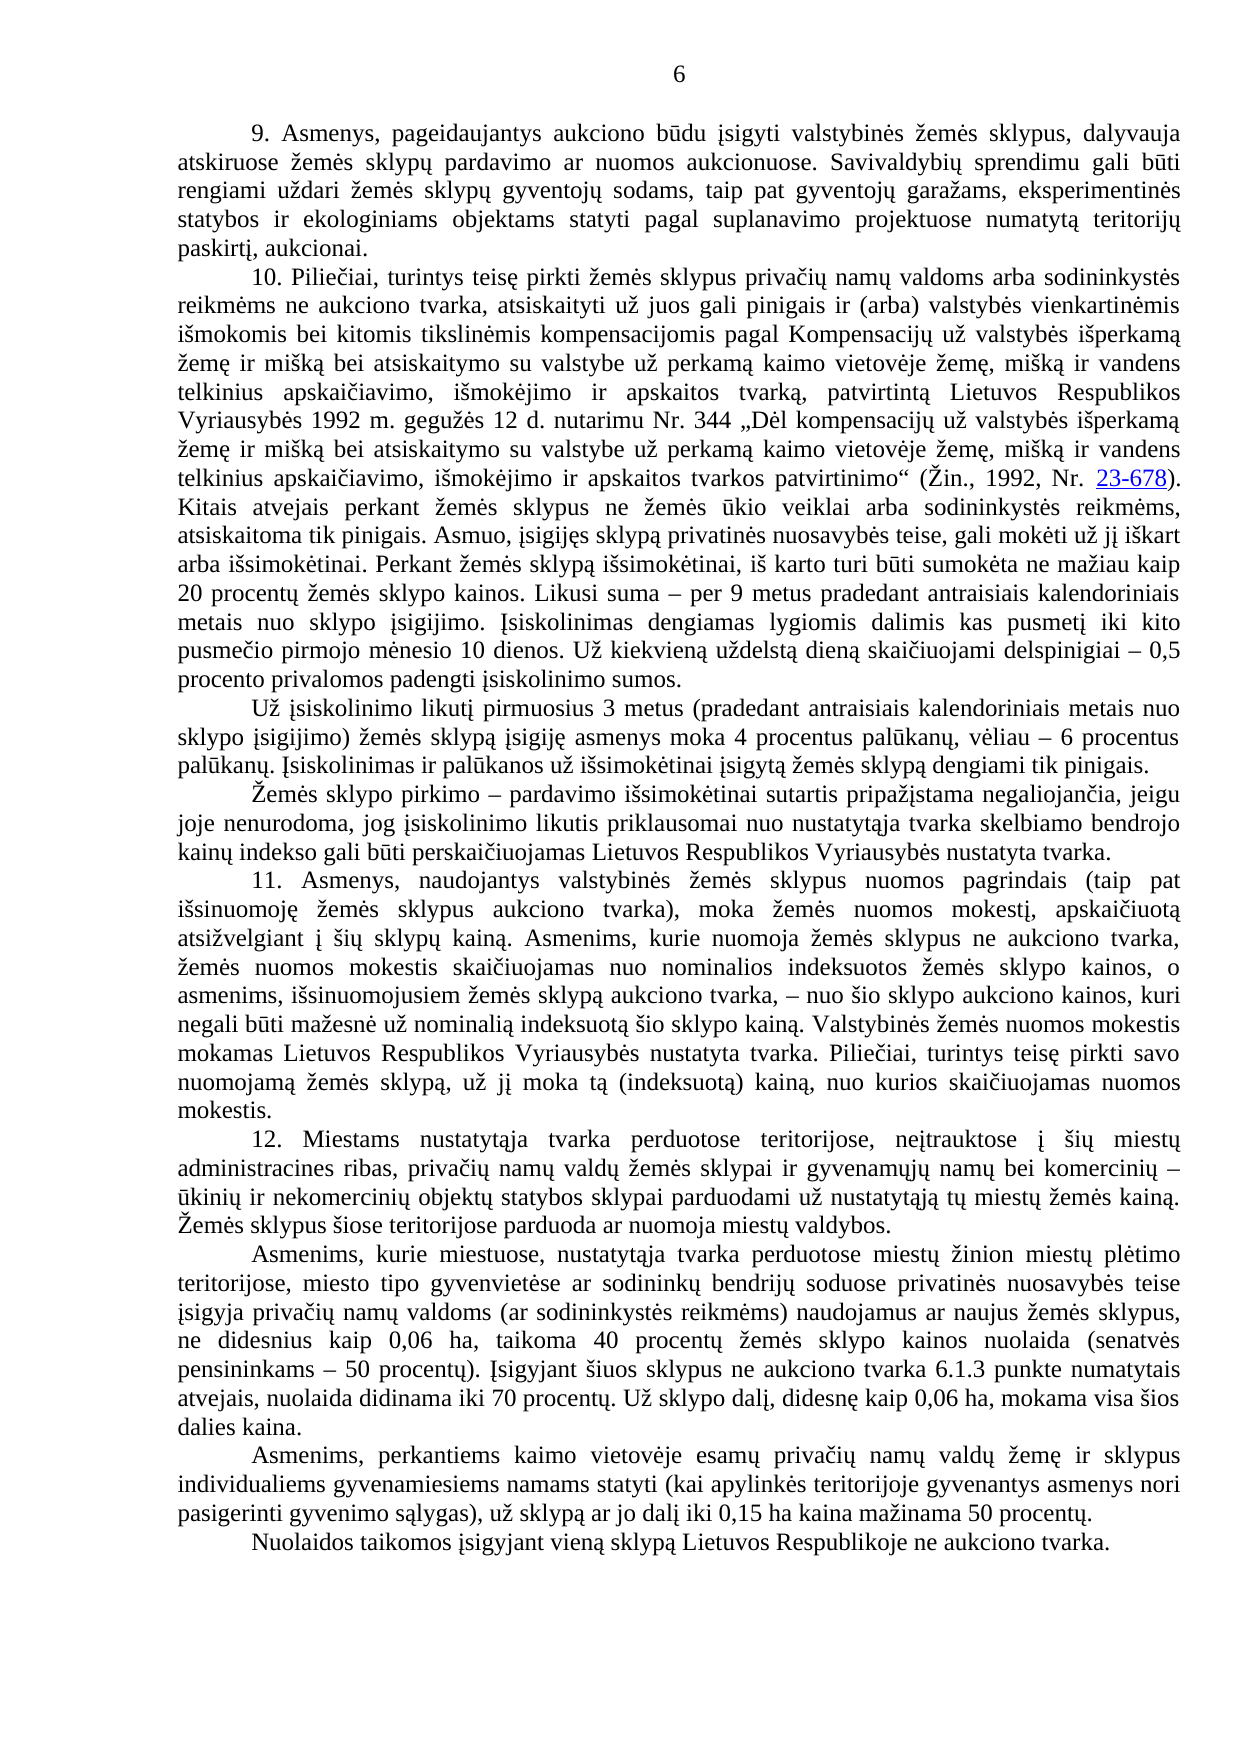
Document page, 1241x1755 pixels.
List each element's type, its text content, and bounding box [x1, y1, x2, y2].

text 10. Piliečiai, turintys teisę pirkti žemės sklypus privačių namų valdoms arba sodininkystės reikmėms ne aukciono tvarka, atsiskaityti už juos gali pinigais ir (arba) valstybės vienkartinėmis išmokomis bei kitomis tikslinėmis kompensacijomis pagal Kompensacijų už valstybės išperkamą žemę ir mišką bei atsiskaitymo su valstybe už perkamą kaimo vietovėje žemę, mišką ir vandens telkinius apskaičiavimo, išmokėjimo ir apskaitos tvarką, patvirtintą Lietuvos Respublikos Vyriausybės 1992 m. gegužės 12 d. nutarimu Nr. 344 „Dėl kompensacijų už valstybės išperkamą žemę ir mišką bei atsiskaitymo su valstybe už perkamą kaimo vietovėje žemę, mišką ir vandens telkinius apskaičiavimo, išmokėjimo ir apskaitos tvarkos patvirtinimo“ (Žin., 1992, Nr. 23-678). Kitais atvejais perkant žemės sklypus ne žemės ūkio veiklai arba sodininkystės reikmėms, atsiskaitoma tik pinigais. Asmuo, įsigijęs sklypą privatinės nuosavybės teise, gali mokėti už jį iškart arba išsimokėtinai. Perkant žemės sklypą išsimokėtinai, iš karto turi būti sumokėta ne mažiau kaip 20 procentų žemės sklypo kainos. Likusi suma – per 9 metus pradedant antraisiais kalendoriniais metais nuo sklypo įsigijimo. Įsiskolinimas dengiamas lygiomis dalimis kas pusmetį iki kito pusmečio pirmojo mėnesio 10 dienos. Už kiekvieną uždelstą dieną skaičiuojami delspinigiai – 0,5 procento privalomos padengti įsiskolinimo sumos. [177, 262, 1181, 693]
text 11. Asmenys, naudojantys valstybinės žemės sklypus nuomos pagrindais (taip pat išsinuomoję žemės sklypus aukciono tvarka), moka žemės nuomos mokestį, apskaičiuotą atsižvelgiant į šių sklypų kainą. Asmenims, kurie nuomoja žemės sklypus ne aukciono tvarka, žemės nuomos mokestis skaičiuojamas nuo nominalios indeksuotos žemės sklypo kainos, o asmenims, išsinuomojusiem žemės sklypą aukciono tvarka, – nuo šio sklypo aukciono kainos, kuri negali būti mažesnė už nominalią indeksuotą šio sklypo kainą. Valstybinės žemės nuomos mokestis mokamas Lietuvos Respublikos Vyriausybės nustatyta tvarka. Piliečiai, turintys teisę pirkti savo nuomojamą žemės sklypą, už jį moka tą (indeksuotą) kainą, nuo kurios skaičiuojamas nuomos mokestis. [177, 866, 1181, 1124]
text 9. Asmenys, pageidaujantys aukciono būdu įsigyti valstybinės žemės sklypus, dalyvauja atskiruose žemės sklypų pardavimo ar nuomos aukcionuose. Savivaldybių sprendimu gali būti rengiami uždari žemės sklypų gyventojų sodams, taip pat gyventojų garažams, eksperimentinės statybos ir ekologiniams objektams statyti pagal suplanavimo projektuose numatytą teritorijų paskirtį, aukcionai. [177, 118, 1181, 262]
text Žemės sklypo pirkimo – pardavimo išsimokėtinai sutartis pripažįstama negaliojančia, jeigu joje nenurodoma, jog įsiskolinimo likutis priklausomai nuo nustatytąja tvarka skelbiamo bendrojo kainų indekso gali būti perskaičiuojamas Lietuvos Respublikos Vyriausybės nustatyta tvarka. [177, 779, 1181, 866]
text 12. Miestams nustatytąja tvarka perduotose teritorijose, neįtrauktose į šių miestų administracines ribas, privačių namų valdų žemės sklypai ir gyvenamųjų namų bei komercinių – ūkinių ir nekomercinių objektų statybos sklypai parduodami už nustatytąją tų miestų žemės kainą. Žemės sklypus šiose teritorijose parduoda ar nuomoja miestų valdybos. [177, 1124, 1181, 1239]
text Asmenims, kurie miestuose, nustatytąja tvarka perduotose miestų žinion miestų plėtimo teritorijose, miesto tipo gyvenvietėse ar sodininkų bendrijų soduose privatinės nuosavybės teise įsigyja privačių namų valdoms (ar sodininkystės reikmėms) naudojamus ar naujus žemės sklypus, ne didesnius kaip 0,06 ha, taikoma 40 procentų žemės sklypo kainos nuolaida (senatvės pensininkams – 50 procentų). Įsigyjant šiuos sklypus ne aukciono tvarka 6.1.3 punkte numatytais atvejais, nuolaida didinama iki 70 procentų. Už sklypo dalį, didesnę kaip 0,06 ha, mokama visa šios dalies kaina. [177, 1239, 1181, 1441]
text Nuolaidos taikomos įsigyjant vieną sklypą Lietuvos Respublikoje ne aukciono tvarka. [177, 1527, 1181, 1556]
text Asmenims, perkantiems kaimo vietovėje esamų privačių namų valdų žemę ir sklypus individualiems gyvenamiesiems namams statyti (kai apylinkės teritorijoje gyvenantys asmenys nori pasigerinti gyvenimo sąlygas), už sklypą ar jo dalį iki 0,15 ha kaina mažinama 50 procentų. [177, 1441, 1181, 1527]
text Už įsiskolinimo likutį pirmuosius 3 metus (pradedant antraisiais kalendoriniais metais nuo sklypo įsigijimo) žemės sklypą įsigiję asmenys moka 4 procentus palūkanų, vėliau – 6 procentus palūkanų. Įsiskolinimas ir palūkanos už išsimokėtinai įsigytą žemės sklypą dengiami tik pinigais. [177, 693, 1181, 779]
